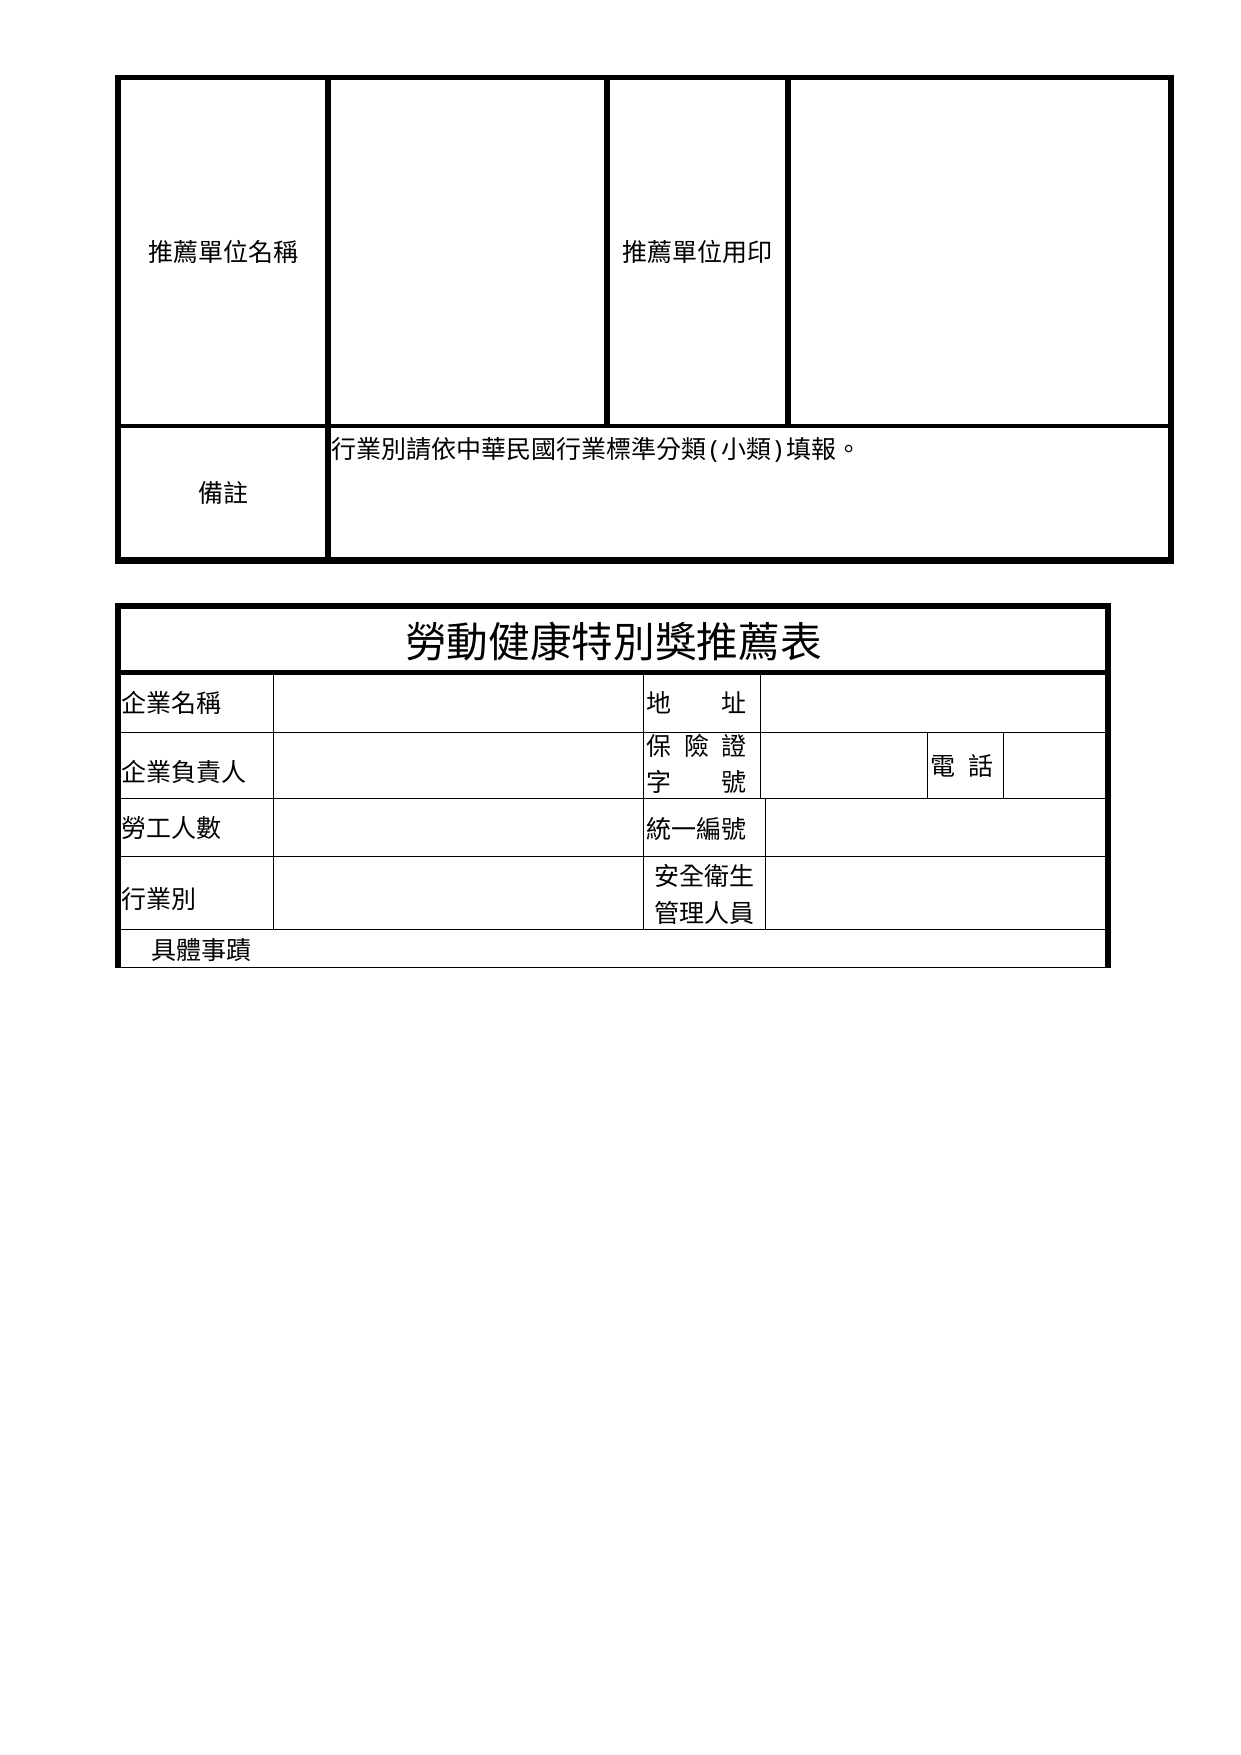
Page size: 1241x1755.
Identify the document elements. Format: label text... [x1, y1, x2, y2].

table_cell 企業負責人 [121, 733, 273, 798]
table_header 勞動健康特別獎推薦表 [121, 609, 1105, 670]
table_cell 統一編號 [644, 799, 765, 856]
table_cell 地 址 [644, 675, 760, 732]
table_cell 勞工人數 [121, 799, 273, 856]
table_cell 行業別請依中華民國行業標準分類(小類)填報。 [331, 428, 1168, 557]
table_header [1111, 603, 1125, 670]
table_cell [274, 799, 643, 856]
table_cell 行業別 [121, 857, 273, 929]
table_cell 具體事蹟 [121, 930, 1105, 967]
table_cell [791, 80, 1168, 423]
table_cell [1111, 929, 1125, 967]
table_cell [274, 857, 643, 929]
table_cell 企業名稱 [121, 675, 273, 732]
table_cell 保 險 證 字 號 [644, 733, 760, 798]
table_cell 推薦單位名稱 [121, 80, 325, 423]
table_cell [1111, 856, 1125, 929]
table_cell [331, 80, 604, 423]
table_cell [766, 857, 1105, 929]
table_cell [761, 675, 1105, 732]
table_cell 電 話 [928, 733, 1003, 798]
table_cell [1004, 733, 1105, 798]
table_cell [274, 675, 643, 732]
table_cell [1111, 670, 1125, 732]
table_cell [1111, 732, 1125, 798]
table_cell [274, 733, 643, 798]
table_cell [1111, 798, 1125, 856]
table_cell 推薦單位用印 [610, 80, 785, 423]
table_cell [766, 799, 1105, 856]
table_cell 安全衛生管理人員 [644, 857, 765, 929]
table_cell [761, 733, 927, 798]
table_cell 備註 [121, 428, 325, 557]
